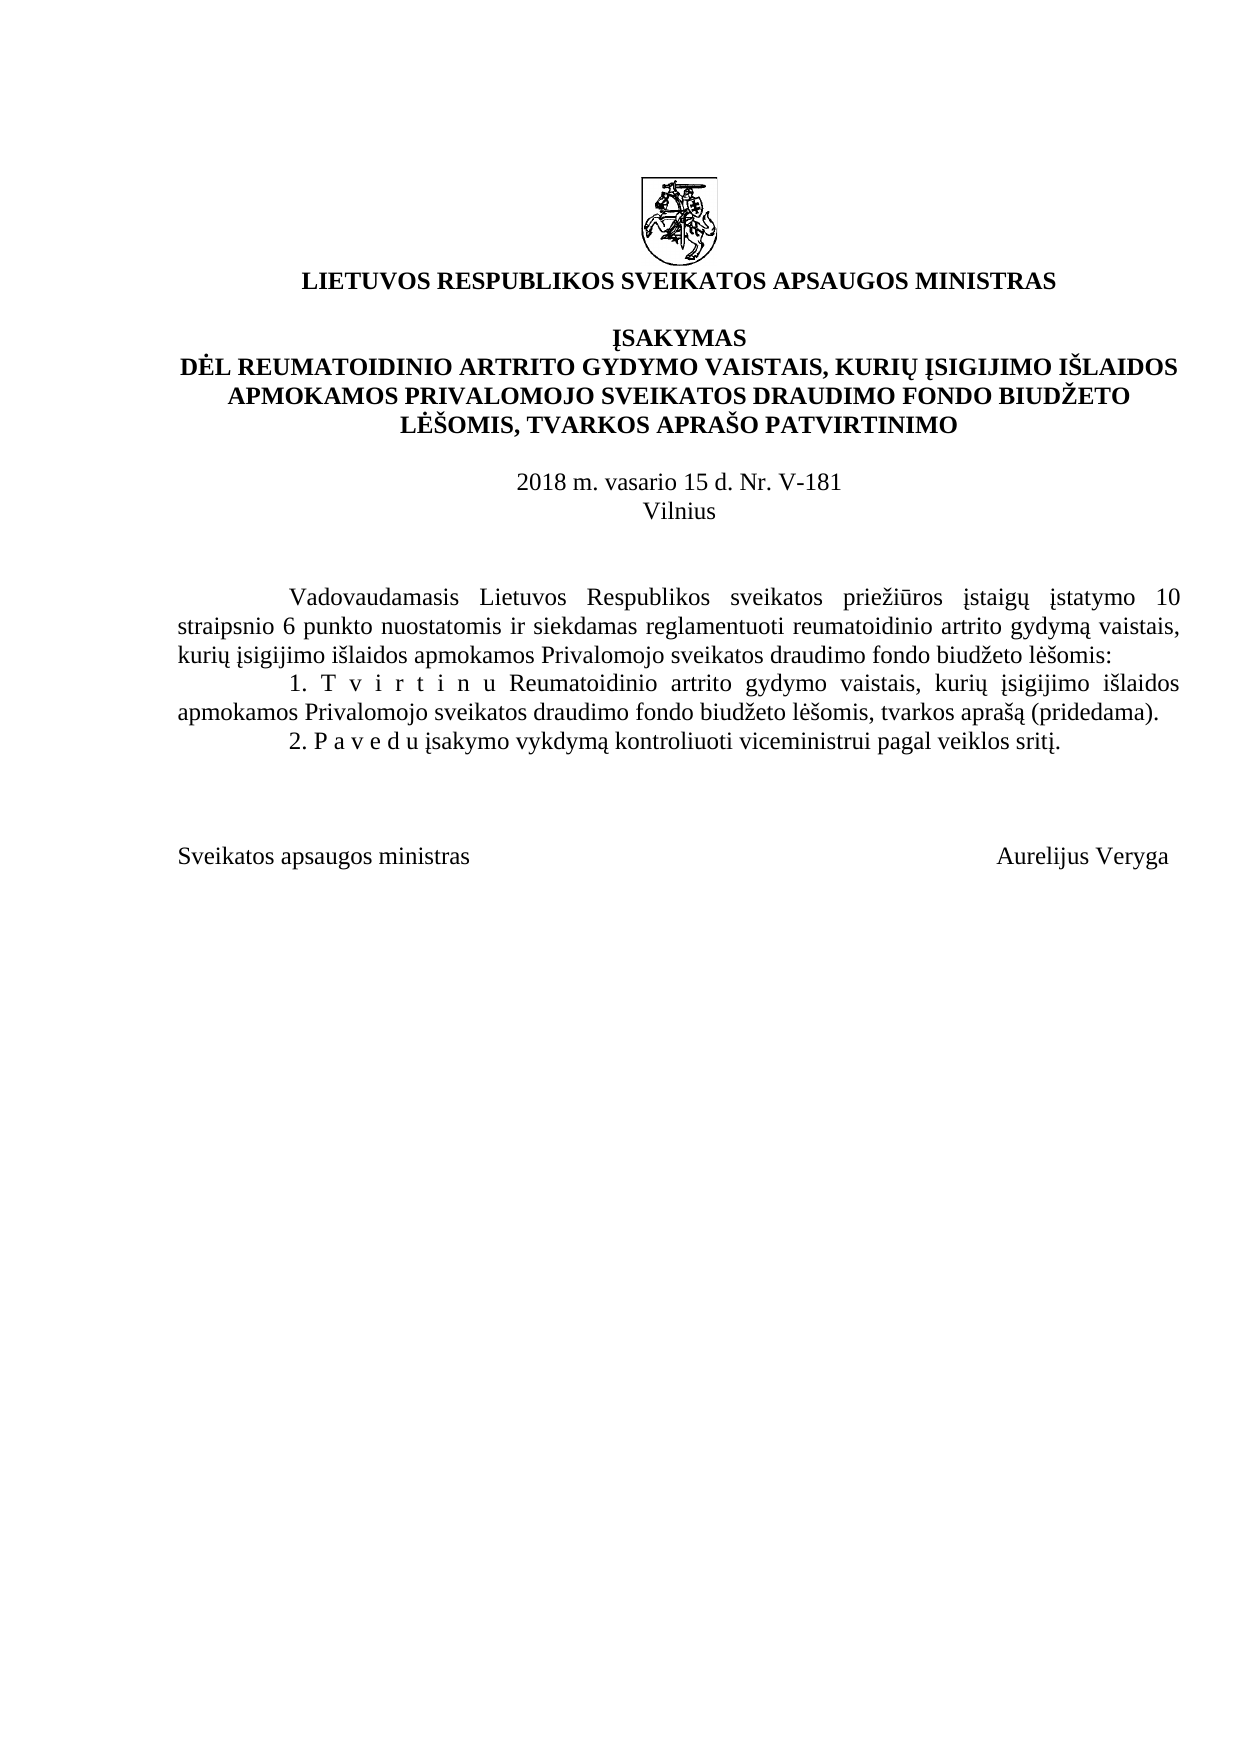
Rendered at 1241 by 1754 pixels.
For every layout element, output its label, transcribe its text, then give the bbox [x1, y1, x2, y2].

text Vilnius [177, 496, 1181, 525]
text DĖL REUMATOIDINIO ARTRITO GYDYMO VAISTAIS, KURIŲ ĮSIGIJIMO IŠLAIDOS APMOKAMOS PRIVALOMOJO SVEIKATOS DRAUDIMO FONDO BIUDŽETO LĖŠOMIS, TVARKOS APRAŠO PATVIRTINIMO [177, 352, 1181, 438]
text 1. T v i r t i n u Reumatoidinio artrito gydymo vaistais, kurių įsigijimo išlaidos apmokamos Privalomojo sveikatos draudimo fondo biudžeto lėšomis, tvarkos aprašą (pridedama). [177, 668, 1181, 726]
text Vadovaudamasis Lietuvos Respublikos sveikatos priežiūros įstaigų įstatymo 10 straipsnio 6 punkto nuostatomis ir siekdamas reglamentuoti reumatoidinio artrito gydymą vaistais, kurių įsigijimo išlaidos apmokamos Privalomojo sveikatos draudimo fondo biudžeto lėšomis: [177, 582, 1181, 668]
text 2. P a v e d u įsakymo vykdymą kontroliuoti viceministrui pagal veiklos sritį. [177, 726, 1181, 755]
text 2018 m. vasario 15 d. Nr. V-181 [177, 467, 1181, 496]
text Sveikatos apsaugos ministras Aurelijus Veryga [177, 841, 1181, 870]
text ĮSAKYMAS [177, 323, 1181, 352]
text LIETUVOS RESPUBLIKOS SVEIKATOS APSAUGOS MINISTRAS [177, 266, 1181, 295]
